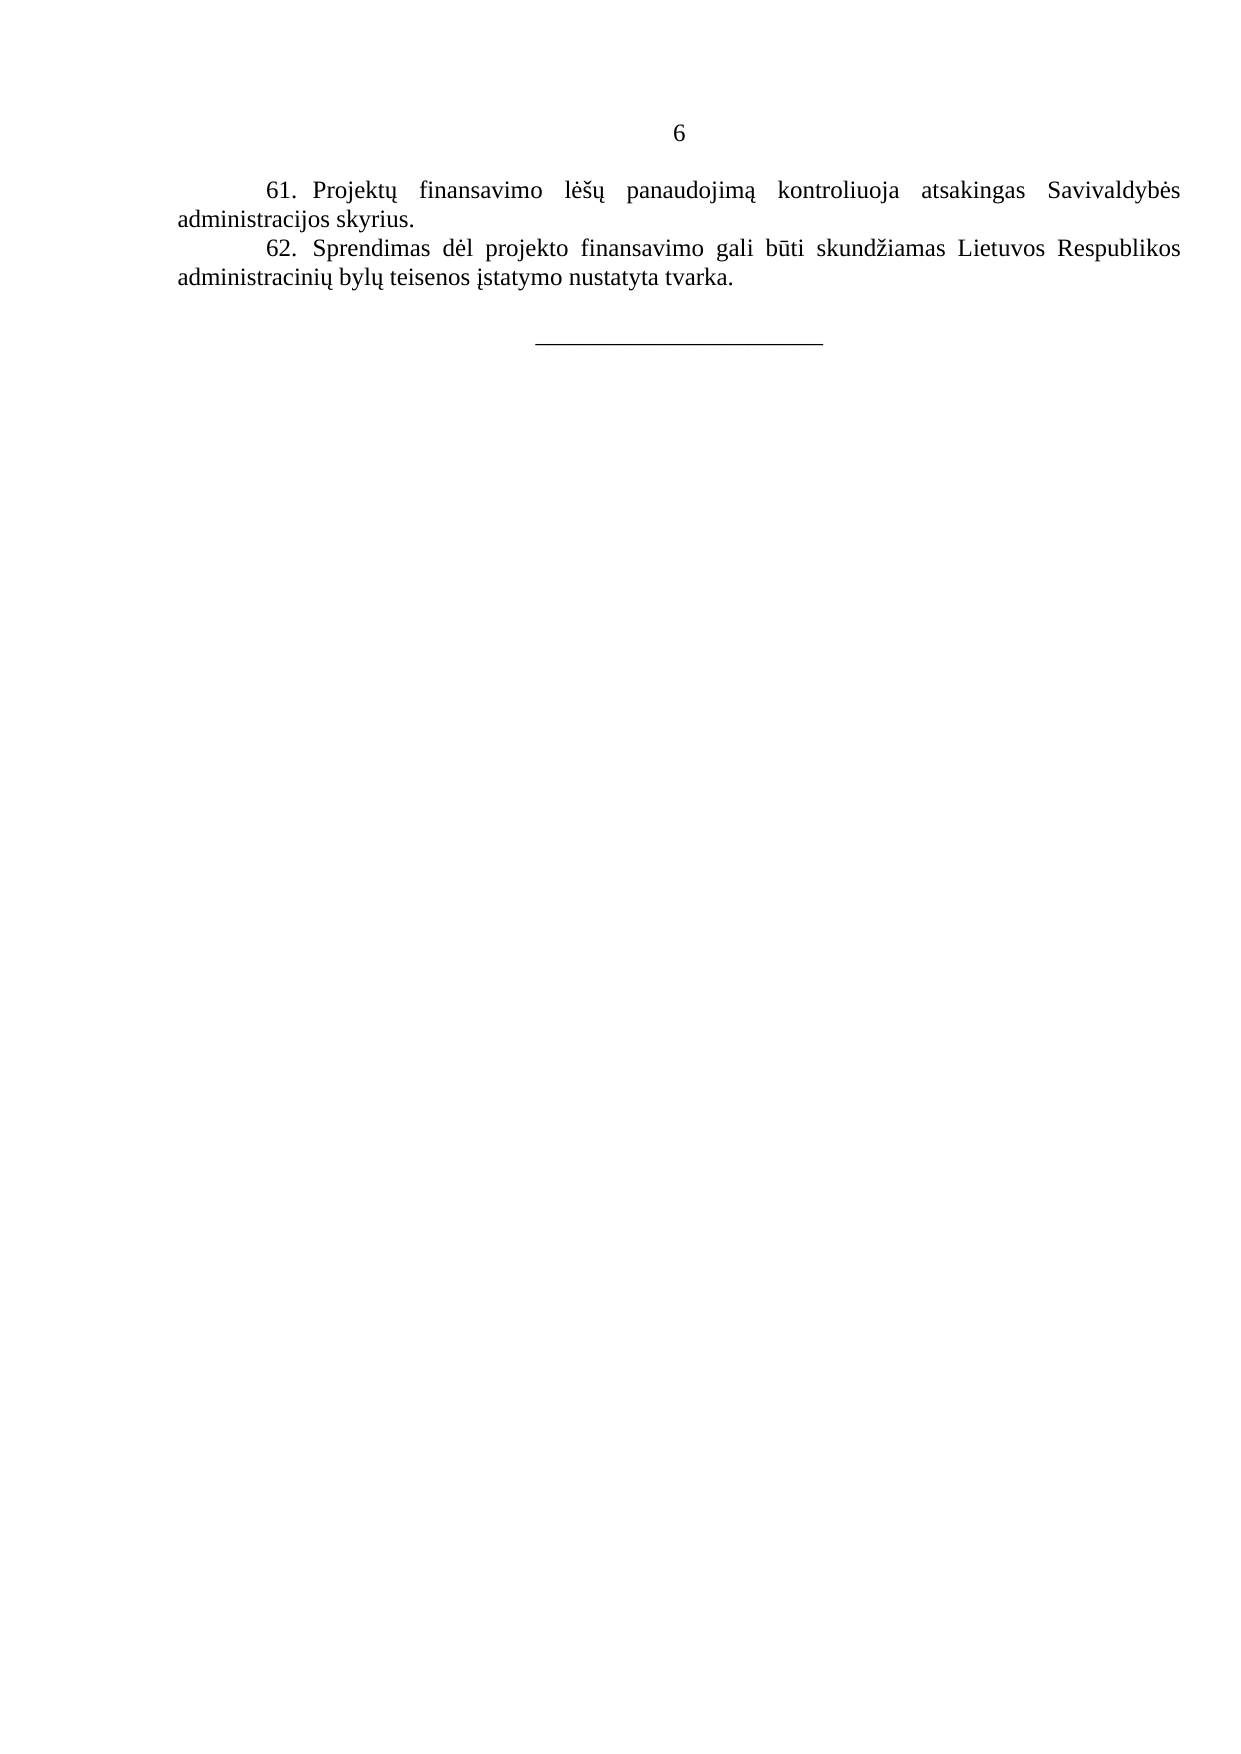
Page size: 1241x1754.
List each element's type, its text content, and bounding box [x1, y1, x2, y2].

text 62. Sprendimas dėl projekto finansavimo gali būti skundžiamas Lietuvos Respublikos administracinių bylų teisenos įstatymo nustatyta tvarka. [177, 233, 1181, 291]
text _______________________ [177, 319, 1181, 348]
text 61. Projektų finansavimo lėšų panaudojimą kontroliuoja atsakingas Savivaldybės administracijos skyrius. [177, 176, 1181, 233]
